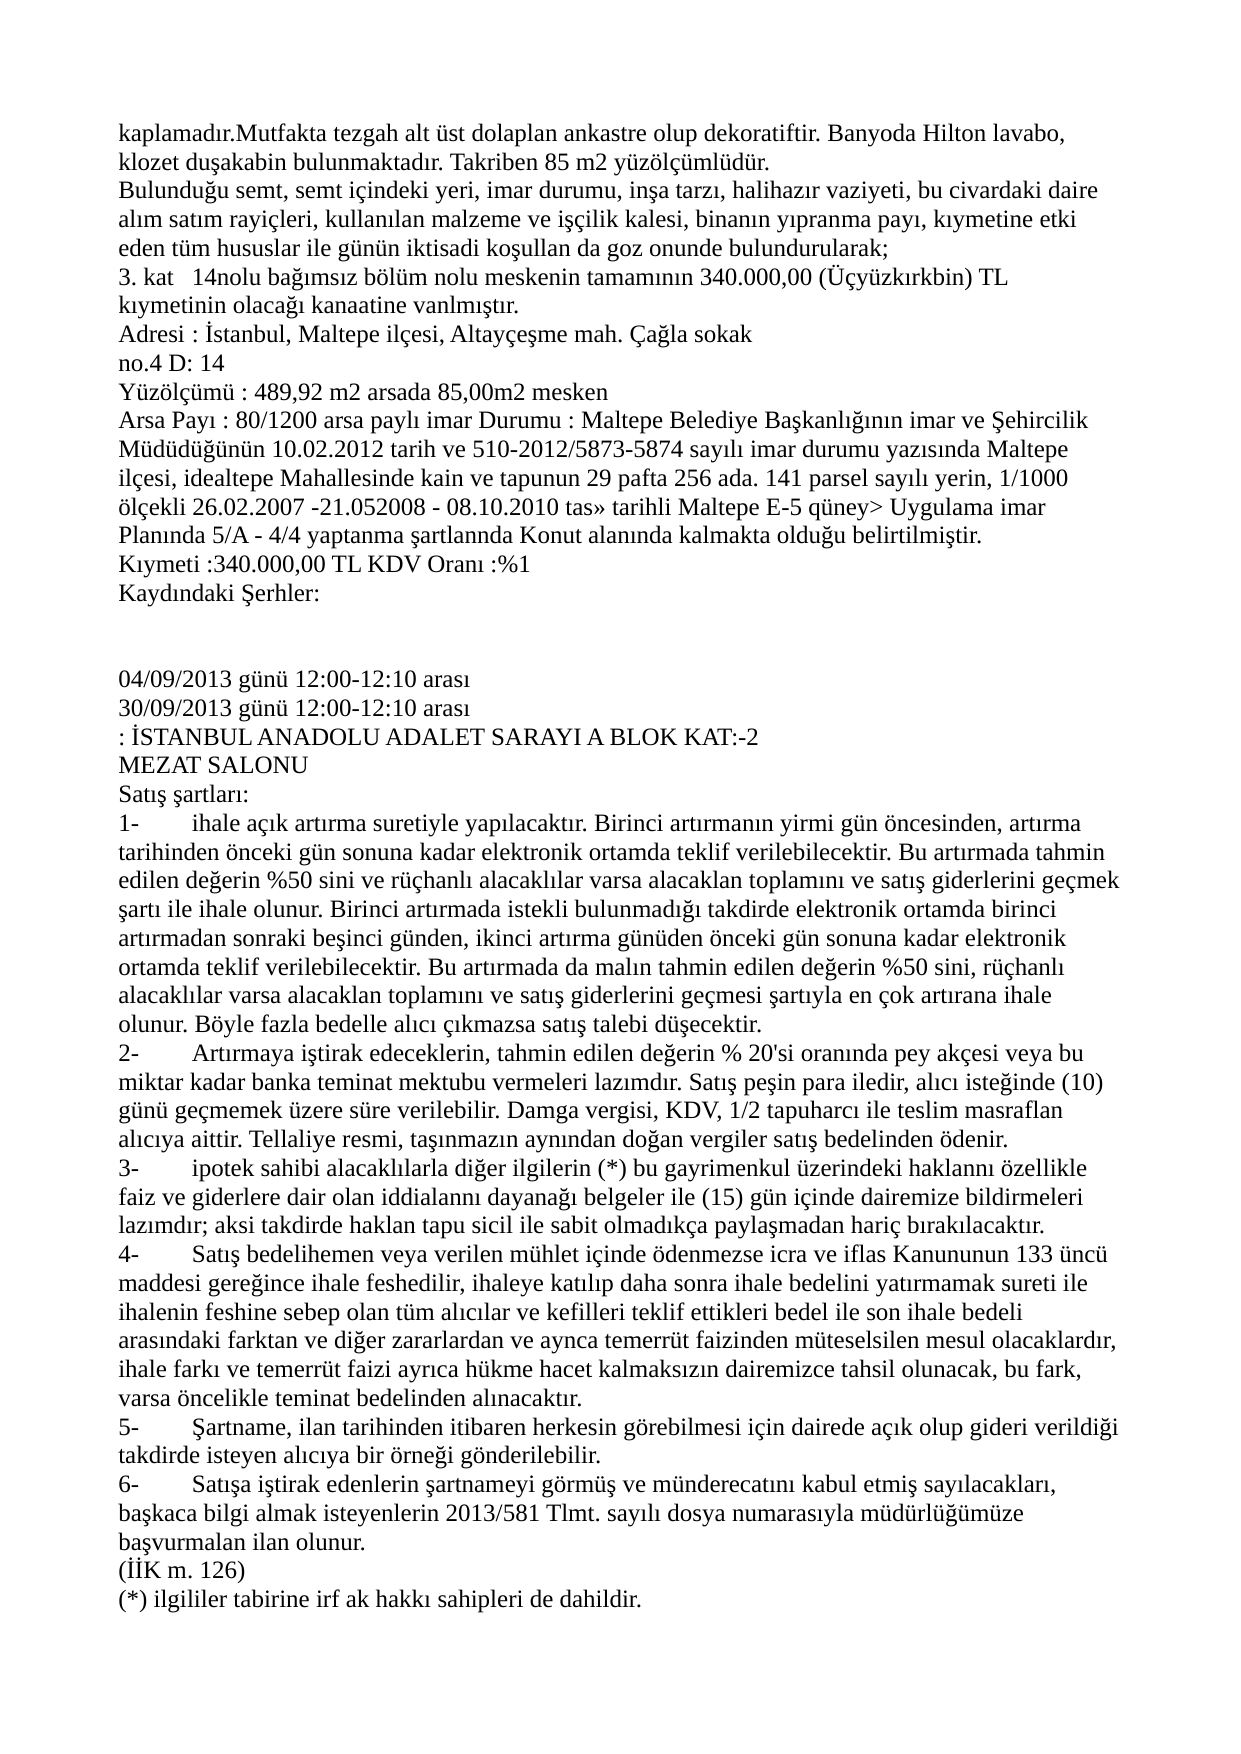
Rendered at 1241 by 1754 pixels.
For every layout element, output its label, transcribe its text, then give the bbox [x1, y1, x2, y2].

text Kaydındaki Şerhler: [118, 578, 1122, 607]
text (İİK m. 126) [118, 1556, 1122, 1584]
text 2- Artırmaya iştirak edeceklerin, tahmin edilen değerin % 20'si oranında pey akçesi veya bu miktar kadar banka teminat mektubu vermeleri lazımdır. Satış peşin para iledir, alıcı isteğinde (10) günü geçmemek üzere süre verilebilir. Damga vergisi, KDV, 1/2 tapuharcı ile teslim masraflan alıcıya aittir. Tellaliye resmi, taşınmazın aynından doğan vergiler satış bedelinden ödenir. [118, 1038, 1122, 1153]
text Adresi : İstanbul, Maltepe ilçesi, Altayçeşme mah. Çağla sokak [118, 319, 1122, 348]
text 3. kat 14nolu bağımsız bölüm nolu meskenin tamamının 340.000,00 (Üçyüzkırkbin) TL kıymetinin olacağı kanaatine vanlmıştır. [118, 262, 1122, 319]
text no.4 D: 14 [118, 348, 1122, 377]
text 4- Satış bedelihemen veya verilen mühlet içinde ödenmezse icra ve iflas Kanununun 133 üncü maddesi gereğince ihale feshedilir, ihaleye katılıp daha sonra ihale bedelini yatırmamak sureti ile ihalenin feshine sebep olan tüm alıcılar ve kefilleri teklif ettikleri bedel ile son ihale bedeli arasındaki farktan ve diğer zararlardan ve aynca temerrüt faizinden müteselsilen mesul olacaklardır, ihale farkı ve temerrüt faizi ayrıca hükme hacet kalmaksızın dairemizce tahsil olunacak, bu fark, varsa öncelikle teminat bedelin­den alınacaktır. [118, 1239, 1122, 1412]
text 6- Satışa iştirak edenlerin şartnameyi görmüş ve münderecatını kabul etmiş sayılacakları, başkaca bilgi almak isteyenlerin 2013/581 Tlmt. sayılı dosya numarasıyla müdürlüğümüze başvurmalan ilan olunur. [118, 1469, 1122, 1556]
text 1- ihale açık artırma suretiyle yapılacaktır. Birinci artırmanın yirmi gün öncesinden, artırma tarihinden önceki gün sonuna kadar elektronik ortamda teklif verilebilecektir. Bu artırmada tahmin edilen değerin %50 sini ve rüçhanlı alacaklılar varsa alacaklan toplamını ve satış giderlerini geçmek şartı ile ihale olunur. Birinci artırmada istekli bulun­madığı takdirde elektronik ortamda birinci artırmadan sonraki beşinci günden, ikinci artırma günüden önceki gün sonuna kadar elektronik ortamda teklif verilebilecektir. Bu artırmada da malın tahmin edilen değerin %50 sini, rüçhanlı alacaklılar varsa alacaklan toplamını ve satış giderlerini geçmesi şartıyla en çok artırana ihale olunur. Böyle fazla bedelle alıcı çıkmazsa satış talebi düşecektir. [118, 808, 1122, 1038]
text Satış şartları: [118, 779, 1122, 808]
text kaplamadır.Mutfakta tezgah alt üst dolaplan ankastre olup dekoratiftir. Banyoda Hilton lavabo, klozet duşakabin bulunmak­tadır. Takriben 85 m2 yüzölçümlüdür. [118, 118, 1122, 176]
text 5- Şartname, ilan tarihinden itibaren herkesin görebilmesi için dairede açık olup gideri verildiği takdirde isteyen alıcıya bir örneği gönderilebilir. [118, 1412, 1122, 1469]
text Bulunduğu semt, semt içindeki yeri, imar durumu, inşa tarzı, halihazır vaziyeti, bu civardaki daire alım satım rayiçleri, kullanılan malzeme ve işçilik kalesi, binanın yıpran­ma payı, kıymetine etki eden tüm hususlar ile günün iktisadi koşullan da goz onunde bulundurularak; [118, 176, 1122, 262]
text Kıymeti :340.000,00 TL KDV Oranı :%1 [118, 549, 1122, 578]
text 04/09/2013 günü 12:00-12:10 arası 30/09/2013 günü 12:00-12:10 arası : İSTANBUL ANADOLU ADALET SARAYI A BLOK KAT:-2 MEZAT SALONU [118, 664, 1122, 779]
text 3- ipotek sahibi alacaklılarla diğer ilgilerin (*) bu gayrimenkul üzerindeki haklannı özel­likle faiz ve giderlere dair olan iddialannı dayanağı belgeler ile (15) gün içinde dairemize bildirmeleri lazımdır; aksi takdirde haklan tapu sicil ile sabit olmadıkça paylaşmadan hariç bırakılacaktır. [118, 1153, 1122, 1239]
text Yüzölçümü : 489,92 m2 arsada 85,00m2 mesken Arsa Payı : 80/1200 arsa paylı imar Durumu : Maltepe Belediye Başkanlığının imar ve Şehircilik Müdüdüğünün 10.02.2012 tarih ve 510-2012/5873-5874 sayılı imar durumu yazısında Maltepe ilçesi, idealtepe Mahallesinde kain ve tapunun 29 pafta 256 ada. 141 parsel sayılı yerin, 1/1000 ölçekli 26.02.2007 -21.052008 - 08.10.2010 tas» tarihli Maltepe E-5 qüney> Uygulama imar Planında 5/A - 4/4 yaptanma şartlannda Konut alanında kalmakta olduğu belirtilmiştir. [118, 377, 1122, 549]
text (*) ilgililer tabirine irf ak hakkı sahipleri de dahildir. [118, 1584, 1122, 1613]
